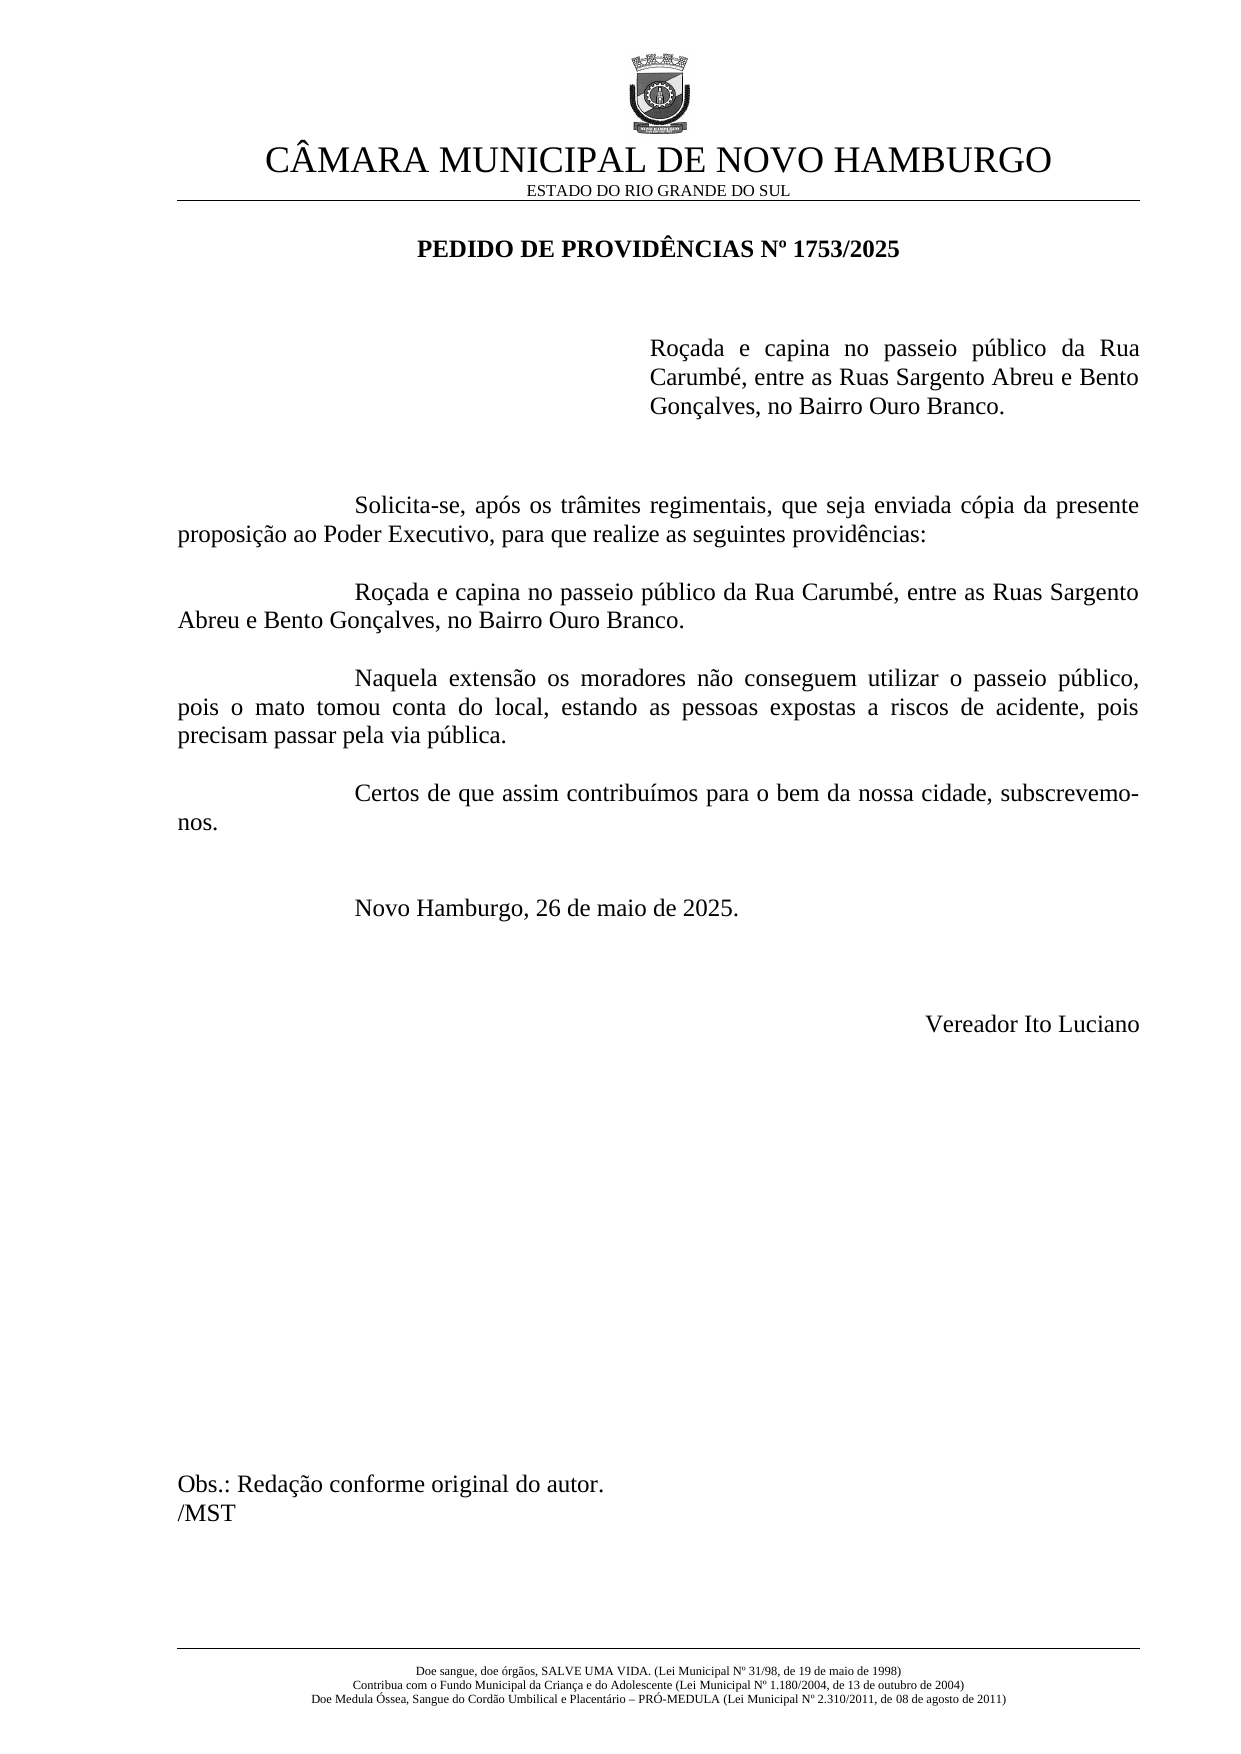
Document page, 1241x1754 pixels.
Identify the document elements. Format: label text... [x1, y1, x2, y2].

text Novo Hamburgo, 26 de maio de 2025. [177, 893, 1140, 922]
text Obs.: Redação conforme original do autor. [177, 1469, 1140, 1498]
text PEDIDO DE PROVIDÊNCIAS Nº 1753/2025 [177, 234, 1140, 262]
text Naquela extensão os moradores não conseguem utilizar o passeio público, pois o mato tomou conta do local, estando as pessoas expostas a riscos de acidente, pois precisam passar pela via pública. [177, 663, 1140, 749]
text Roçada e capina no passeio público da Rua Carumbé, entre as Ruas Sargento Abreu e Bento Gonçalves, no Bairro Ouro Branco. [177, 577, 1140, 634]
text Solicita-se, após os trâmites regimentais, que seja enviada cópia da presente proposição ao Poder Executivo, para que realize as seguintes providências: [177, 490, 1140, 548]
text Roçada e capina no passeio público da Rua Carumbé, entre as Ruas Sargento Abreu e Bento Gonçalves, no Bairro Ouro Branco. [649, 333, 1140, 419]
text Vereador Ito Luciano [177, 1009, 1140, 1038]
text Certos de que assim contribuímos para o bem da nossa cidade, subscrevemo-nos. [177, 778, 1140, 835]
text /MST [177, 1498, 1140, 1527]
